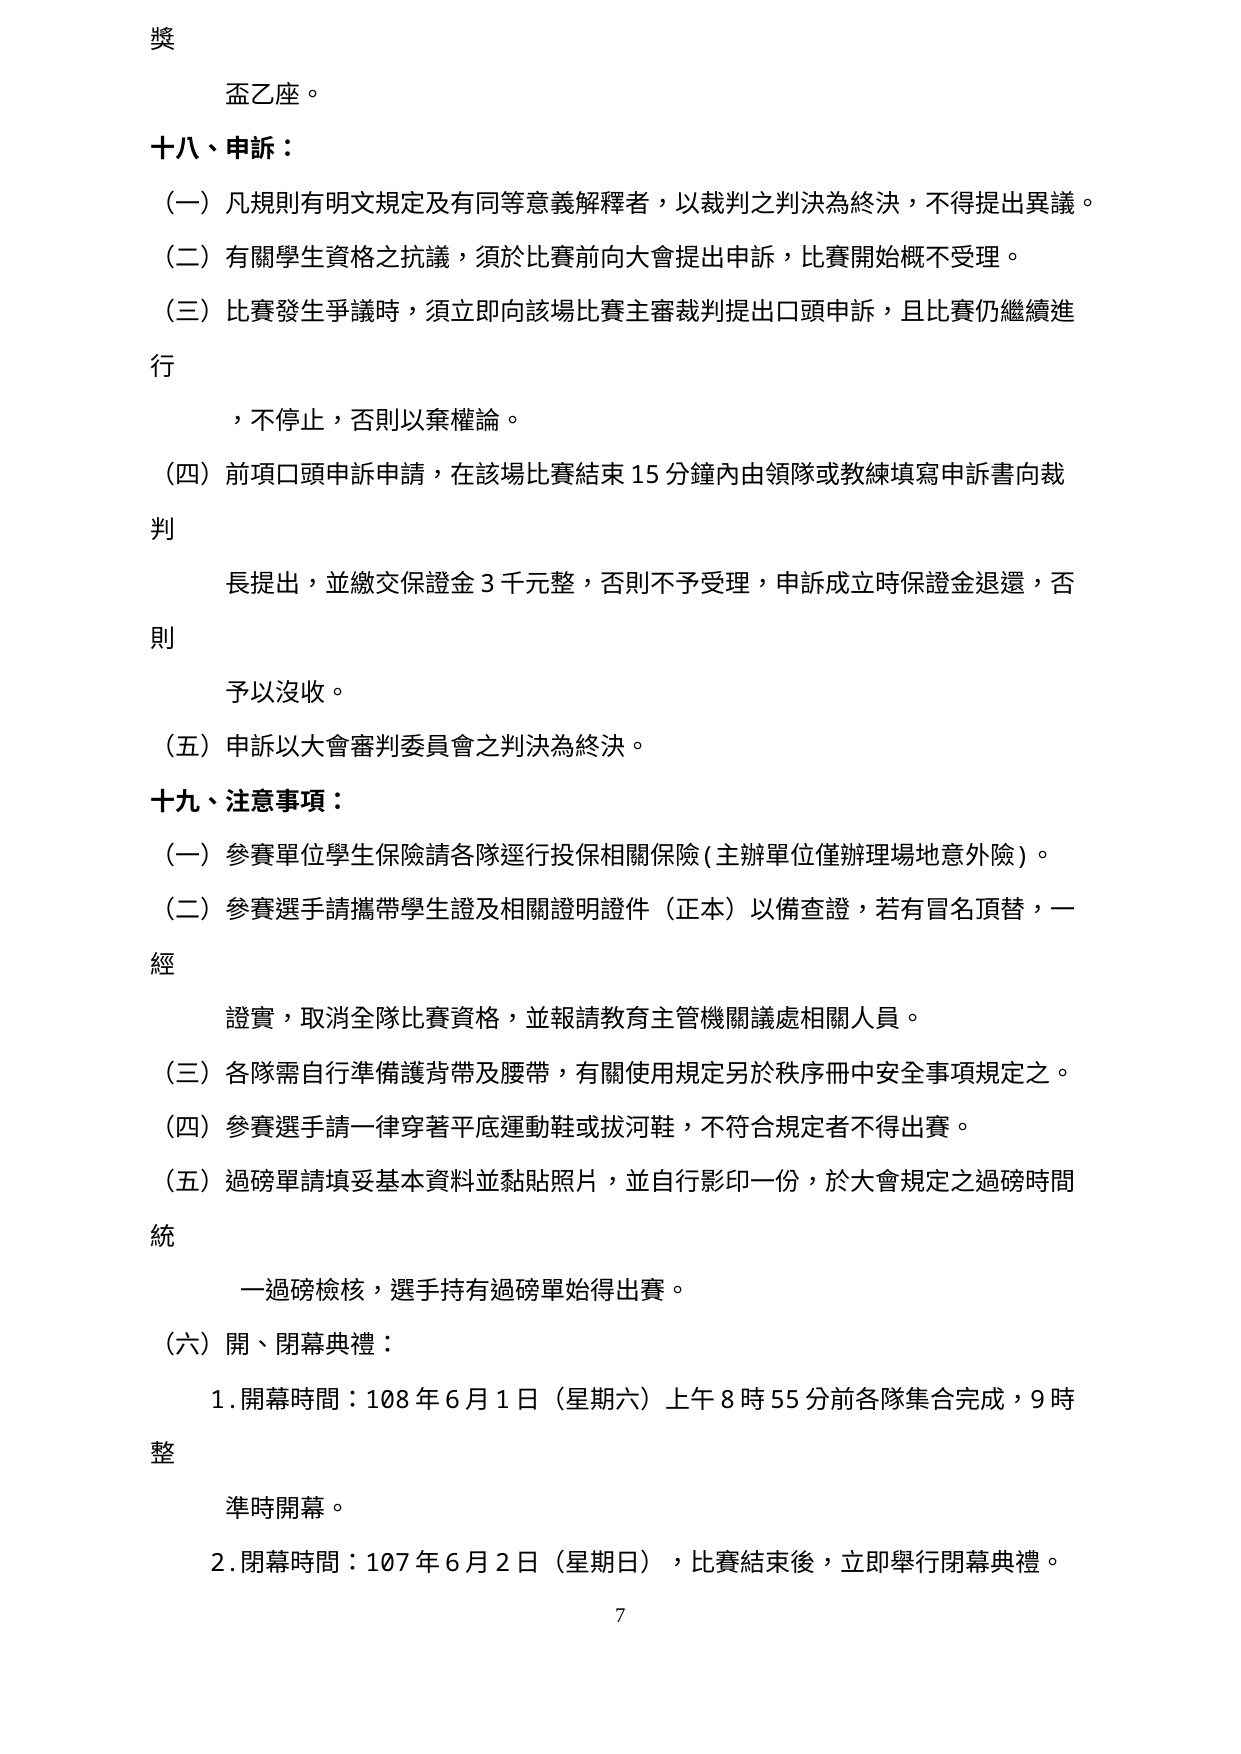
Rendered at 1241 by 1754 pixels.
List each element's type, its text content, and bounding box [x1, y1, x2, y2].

text （六）開、閉幕典禮： [150, 1325, 1087, 1361]
text 準時開幕。 [150, 1488, 1087, 1524]
text （一）參賽單位學生保險請各隊逕行投保相關保險(主辦單位僅辦理場地意外險)。 [150, 836, 1090, 872]
text （五）過磅單請填妥基本資料並黏貼照片，並自行影印一份，於大會規定之過磅時間統 [150, 1162, 1087, 1252]
text 一過磅檢核，選手持有過磅單始得出賽。 [150, 1271, 1087, 1307]
text （三）各隊需自行準備護背帶及腰帶，有關使用規定另於秩序冊中安全事項規定之。 [150, 1053, 1087, 1089]
text （五）申訴以大會審判委員會之判決為終決。 [150, 727, 1087, 763]
text 1.開幕時間：108年6月1日（星期六）上午8時55分前各隊集合完成，9時整 [150, 1379, 1087, 1470]
text 予以沒收。 [150, 672, 1087, 709]
text 2.閉幕時間：107年6月2日（星期日），比賽結束後，立即舉行閉幕典禮。 [150, 1542, 1087, 1579]
text 盃乙座。 [150, 74, 1090, 111]
text 獎 [150, 20, 1090, 56]
text 長提出，並繳交保證金3千元整，否則不予受理，申訴成立時保證金退還，否則 [150, 564, 1087, 654]
text 十八、申訴： [150, 129, 1090, 165]
text （三）比賽發生爭議時，須立即向該場比賽主審裁判提出口頭申訴，且比賽仍繼續進行 [150, 292, 1087, 382]
text ，不停止，否則以棄權論。 [150, 401, 1087, 437]
text （四）前項口頭申訴申請，在該場比賽結束15分鐘內由領隊或教練填寫申訴書向裁判 [150, 455, 1087, 546]
text （二）有關學生資格之抗議，須於比賽前向大會提出申訴，比賽開始概不受理。 [150, 237, 1087, 274]
text 證實，取消全隊比賽資格，並報請教育主管機關議處相關人員。 [150, 999, 1087, 1035]
text 十九、注意事項： [150, 781, 1087, 817]
text （四）參賽選手請一律穿著平底運動鞋或拔河鞋，不符合規定者不得出賽。 [150, 1107, 1087, 1144]
text （一）凡規則有明文規定及有同等意義解釋者，以裁判之判決為終決，不得提出異議。 [150, 183, 1087, 219]
text （二）參賽選手請攜帶學生證及相關證明證件（正本）以備查證，若有冒名頂替，一經 [150, 890, 1087, 981]
